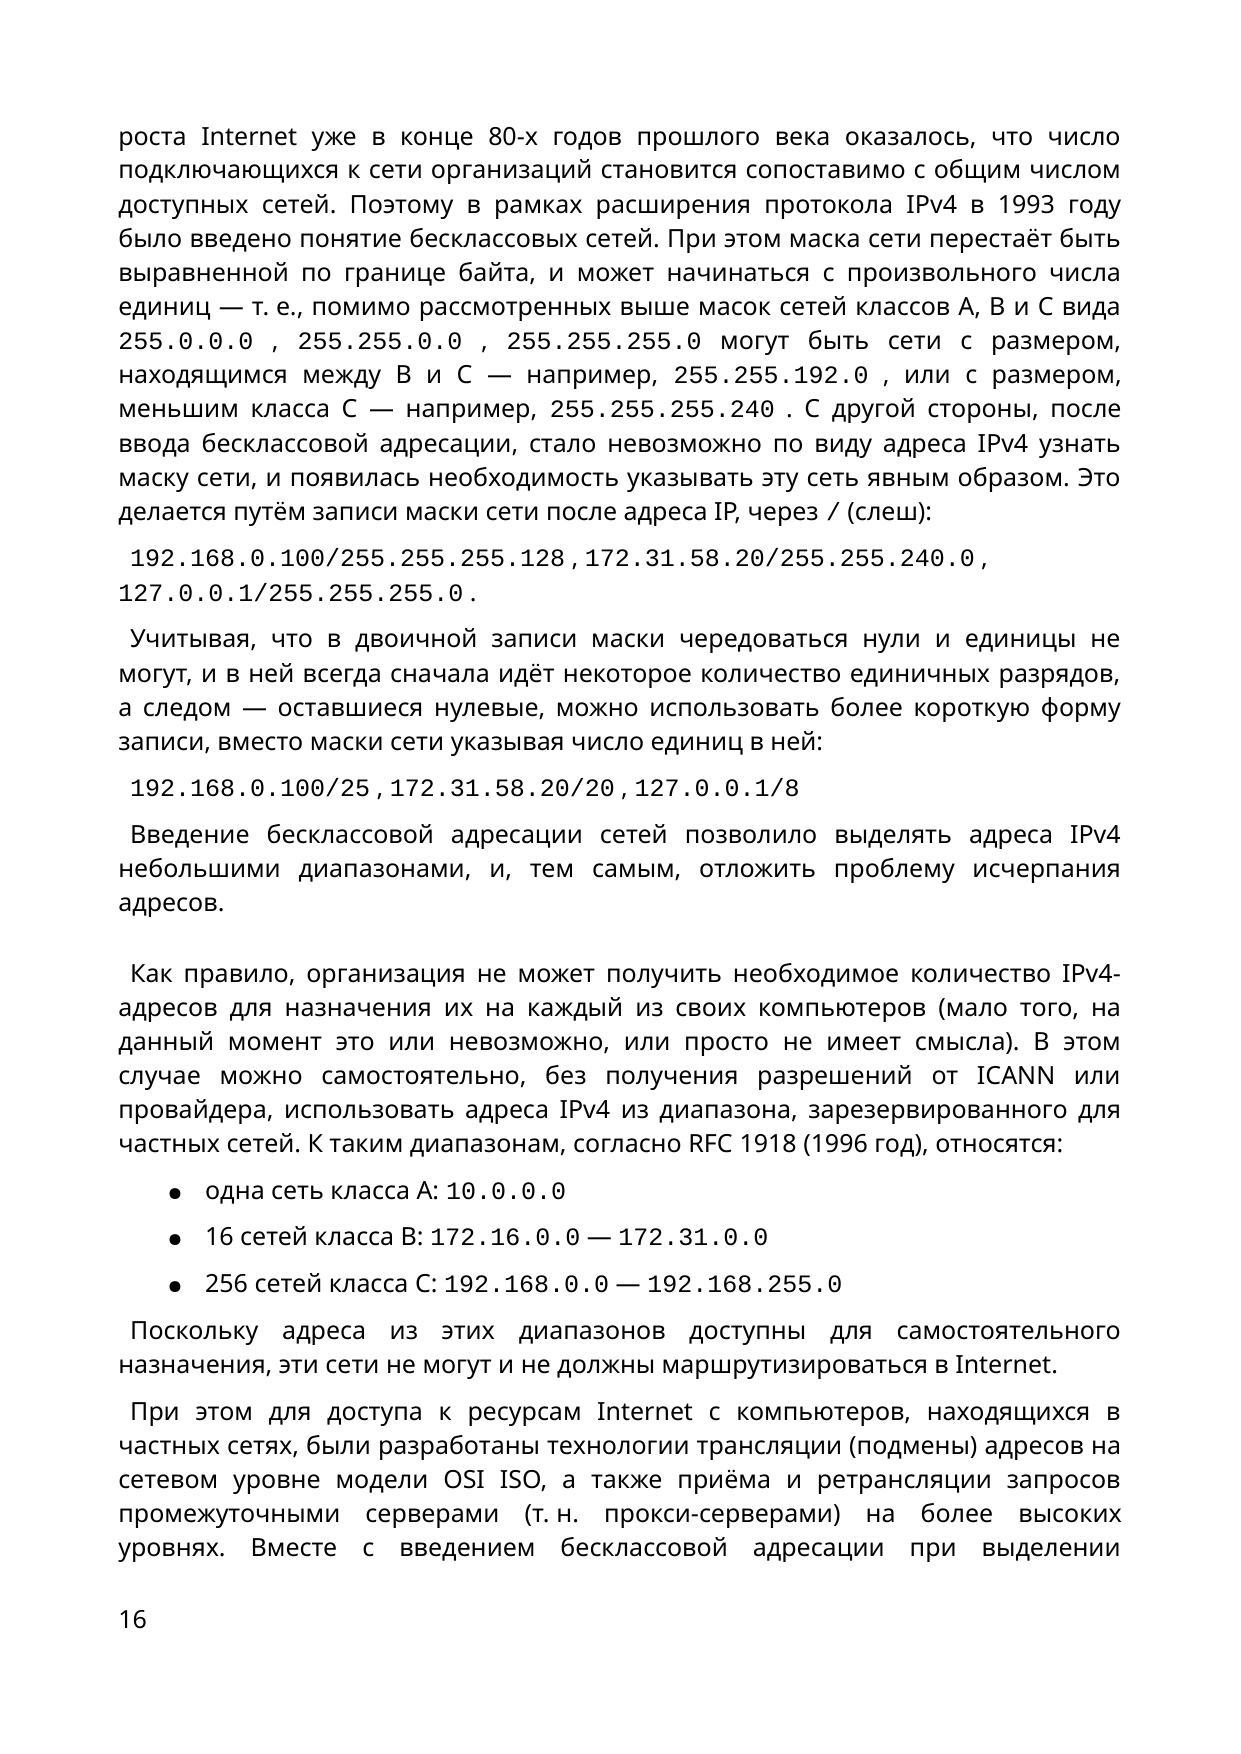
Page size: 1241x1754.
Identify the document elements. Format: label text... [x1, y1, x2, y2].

text 192.168.0.100/255.255.255.128 , 172.31.58.20/255.255.240.0 , 127.0.0.1/255.255.255.0 . [118, 540, 1122, 609]
text роста Internet уже в конце 80-х годов прошлого века оказалось, что число подключающихся к сети организаций становится сопоставимо с общим числом доступных сетей. Поэтому в рамках расширения протокола IPv4 в 1993 году было введено понятие бесклассовых сетей. При этом маска сети перестаёт быть выравненной по границе байта, и может начинаться с произвольного числа единиц — т. е., помимо рассмотренных выше масок сетей классов A, B и C вида 255.0.0.0 , 255.255.0.0 , 255.255.255.0 могут быть сети с размером, находящимся между B и С — например, 255.255.192.0 , или с размером, меньшим класса C — например, 255.255.255.240 . С другой стороны, после ввода бесклассовой адресации, стало невозможно по виду адреса IPv4 узнать маску сети, и появилась необходимость указывать эту сеть явным образом. Это делается путём записи маски сети после адреса IP, через / (слеш): [118, 118, 1122, 528]
text Как правило, организация не может получить необходимое количество IPv4-адресов для назначения их на каждый из своих компьютеров (мало того, на данный момент это или невозможно, или просто не имеет смысла). В этом случае можно самостоятельно, без получения разрешений от ICANN или провайдера, использовать адреса IPv4 из диапазона, зарезервированного для частных сетей. К таким диапазонам, согласно RFC 1918 (1996 год), относятся: [118, 956, 1122, 1160]
text Поскольку адреса из этих диапазонов доступны для самостоятельного назначения, эти сети не могут и не должны маршрутизироваться в Internet. [118, 1313, 1122, 1381]
list 256 сетей класса C: 192.168.0.0 — 192.168.255.0 [156, 1266, 1122, 1300]
text При этом для доступа к ресурсам Internet с компьютеров, находящихся в частных сетях, были разработаны технологии трансляции (подмены) адресов на сетевом уровне модели OSI ISO, а также приёма и ретрансляции запросов промежуточными серверами (т. н. прокси-серверами) на более высоких уровнях. Вместе с введением бесклассовой адресации при выделении [118, 1393, 1122, 1563]
list 16 сетей класса B: 172.16.0.0 — 172.31.0.0 [156, 1219, 1122, 1253]
list одна сеть класса A: 10.0.0.0 [156, 1172, 1122, 1207]
text Введение бесклассовой адресации сетей позволило выделять адреса IPv4 небольшими диапазонами, и, тем самым, отложить проблему исчерпания адресов. [118, 817, 1122, 919]
text Учитывая, что в двоичной записи маски чередоваться нули и единицы не могут, и в ней всегда сначала идёт некоторое количество единичных разрядов, а следом — оставшиеся нулевые, можно использовать более короткую форму записи, вместо маски сети указывая число единиц в ней: [118, 621, 1122, 757]
text 192.168.0.100/25 , 172.31.58.20/20 , 127.0.0.1/8 [118, 770, 1122, 804]
